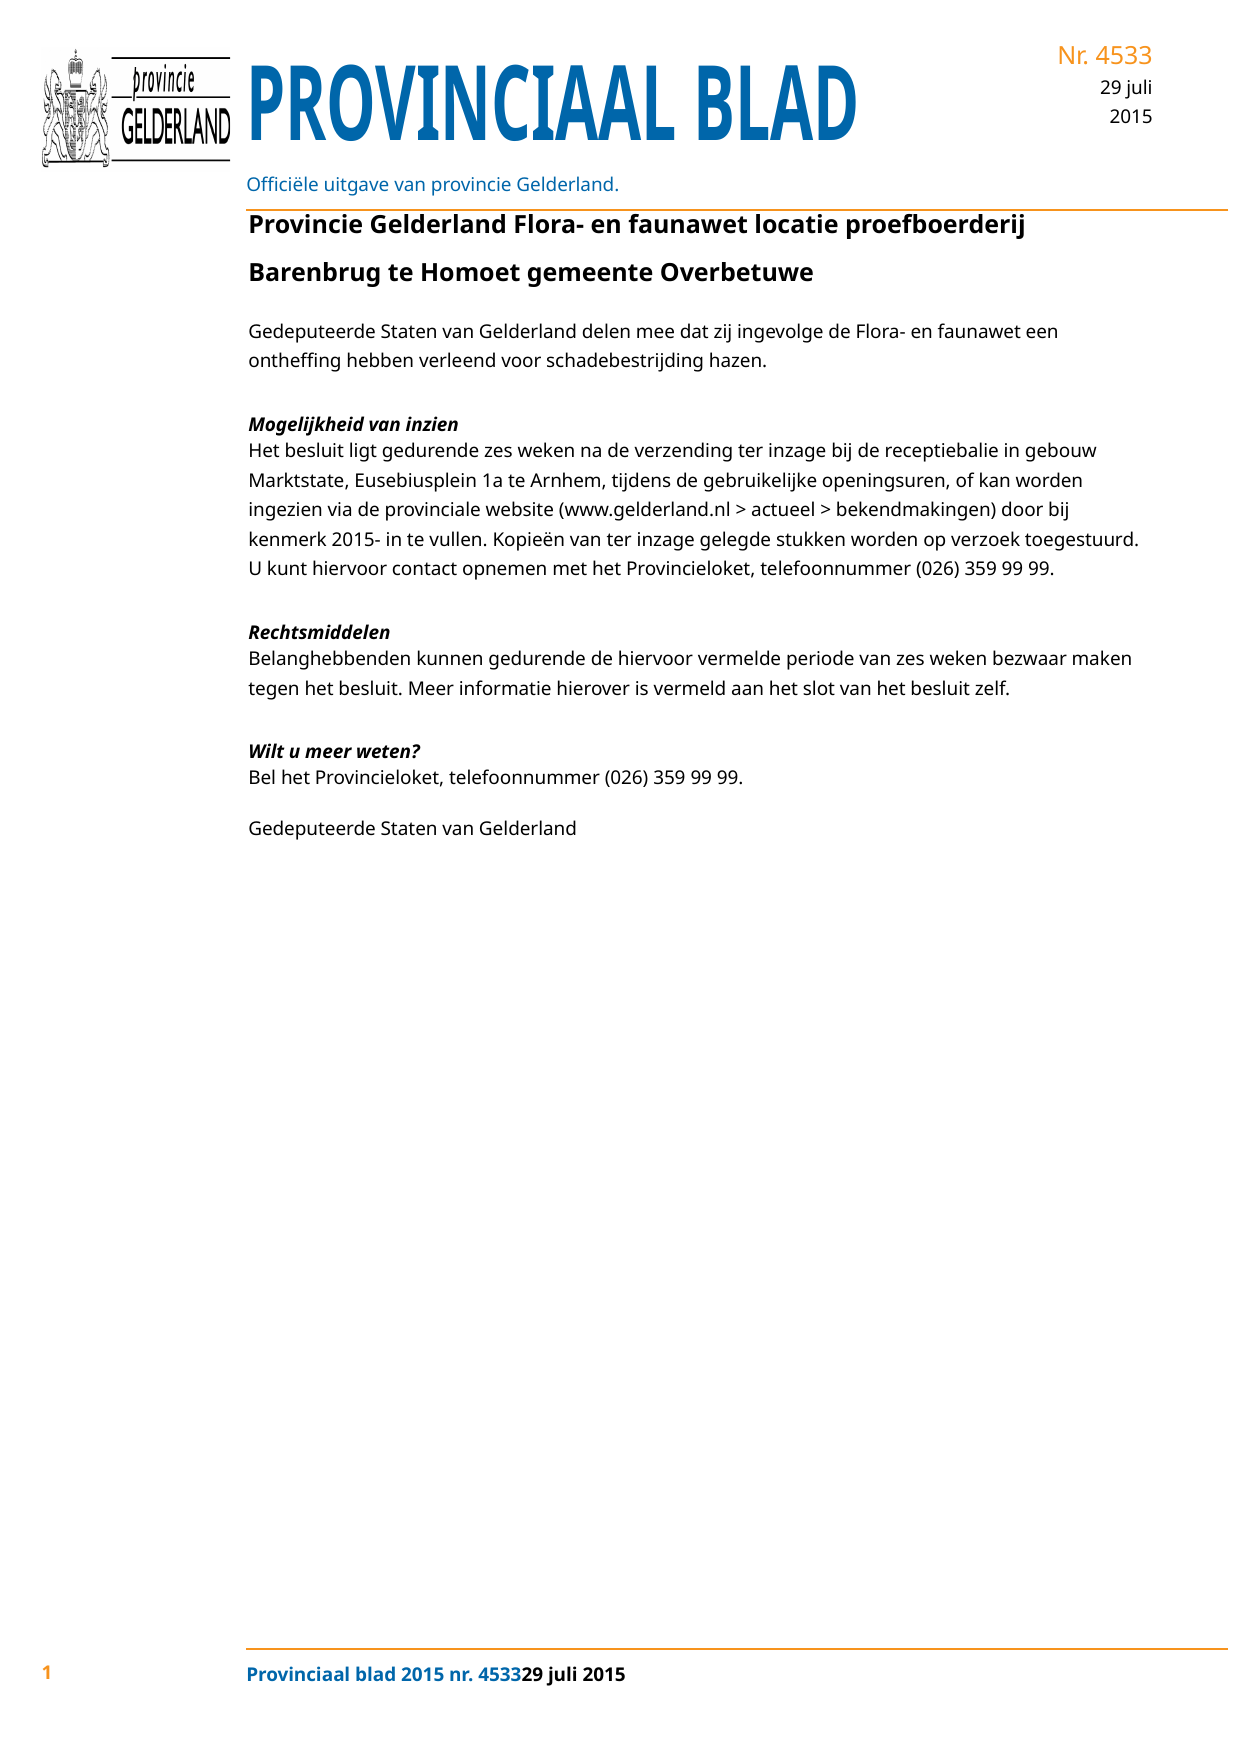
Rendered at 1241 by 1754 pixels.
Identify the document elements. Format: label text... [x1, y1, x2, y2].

picture [41, 47, 231, 172]
text Rechtsmiddelen [248, 619, 1152, 645]
text Mogelijkheid van inzien [248, 411, 1152, 437]
text Gedeputeerde Staten van Gelderland delen mee dat zij ingevolge de Flora- en faunawet een ontheffing hebben verleend voor schadebestrijding hazen. [248, 318, 1152, 373]
text Gedeputeerde Staten van Gelderland [248, 815, 1152, 841]
text Wilt u meer weten? [248, 739, 1152, 764]
text Het besluit ligt gedurende zes weken na de verzending ter inzage bij de receptiebalie in gebouw Marktstate, Eusebiusplein 1a te Arnhem, tijdens de gebruikelijke openingsuren, of kan worden ingezien via de provinciale website (www.gelderland.nl > actueel > bekendmakingen) door bij kenmerk 2015- in te vullen. Kopieën van ter inzage gelegde stukken worden op verzoek toegestuurd. U kunt hiervoor contact opnemen met het Provincieloket, telefoonnummer (026) 359 99 99. [248, 437, 1152, 581]
text Provincie Gelderland Flora- en faunawet locatie proefboerderij Barenbrug te Homoet gemeente Overbetuwe [248, 211, 1152, 288]
text Belanghebbenden kunnen gedurende de hiervoor vermelde periode van zes weken bezwaar maken tegen het besluit. Meer informatie hierover is vermeld aan het slot van het besluit zelf. [248, 645, 1152, 701]
text Bel het Provincieloket, telefoonnummer (026) 359 99 99. [248, 764, 1152, 790]
